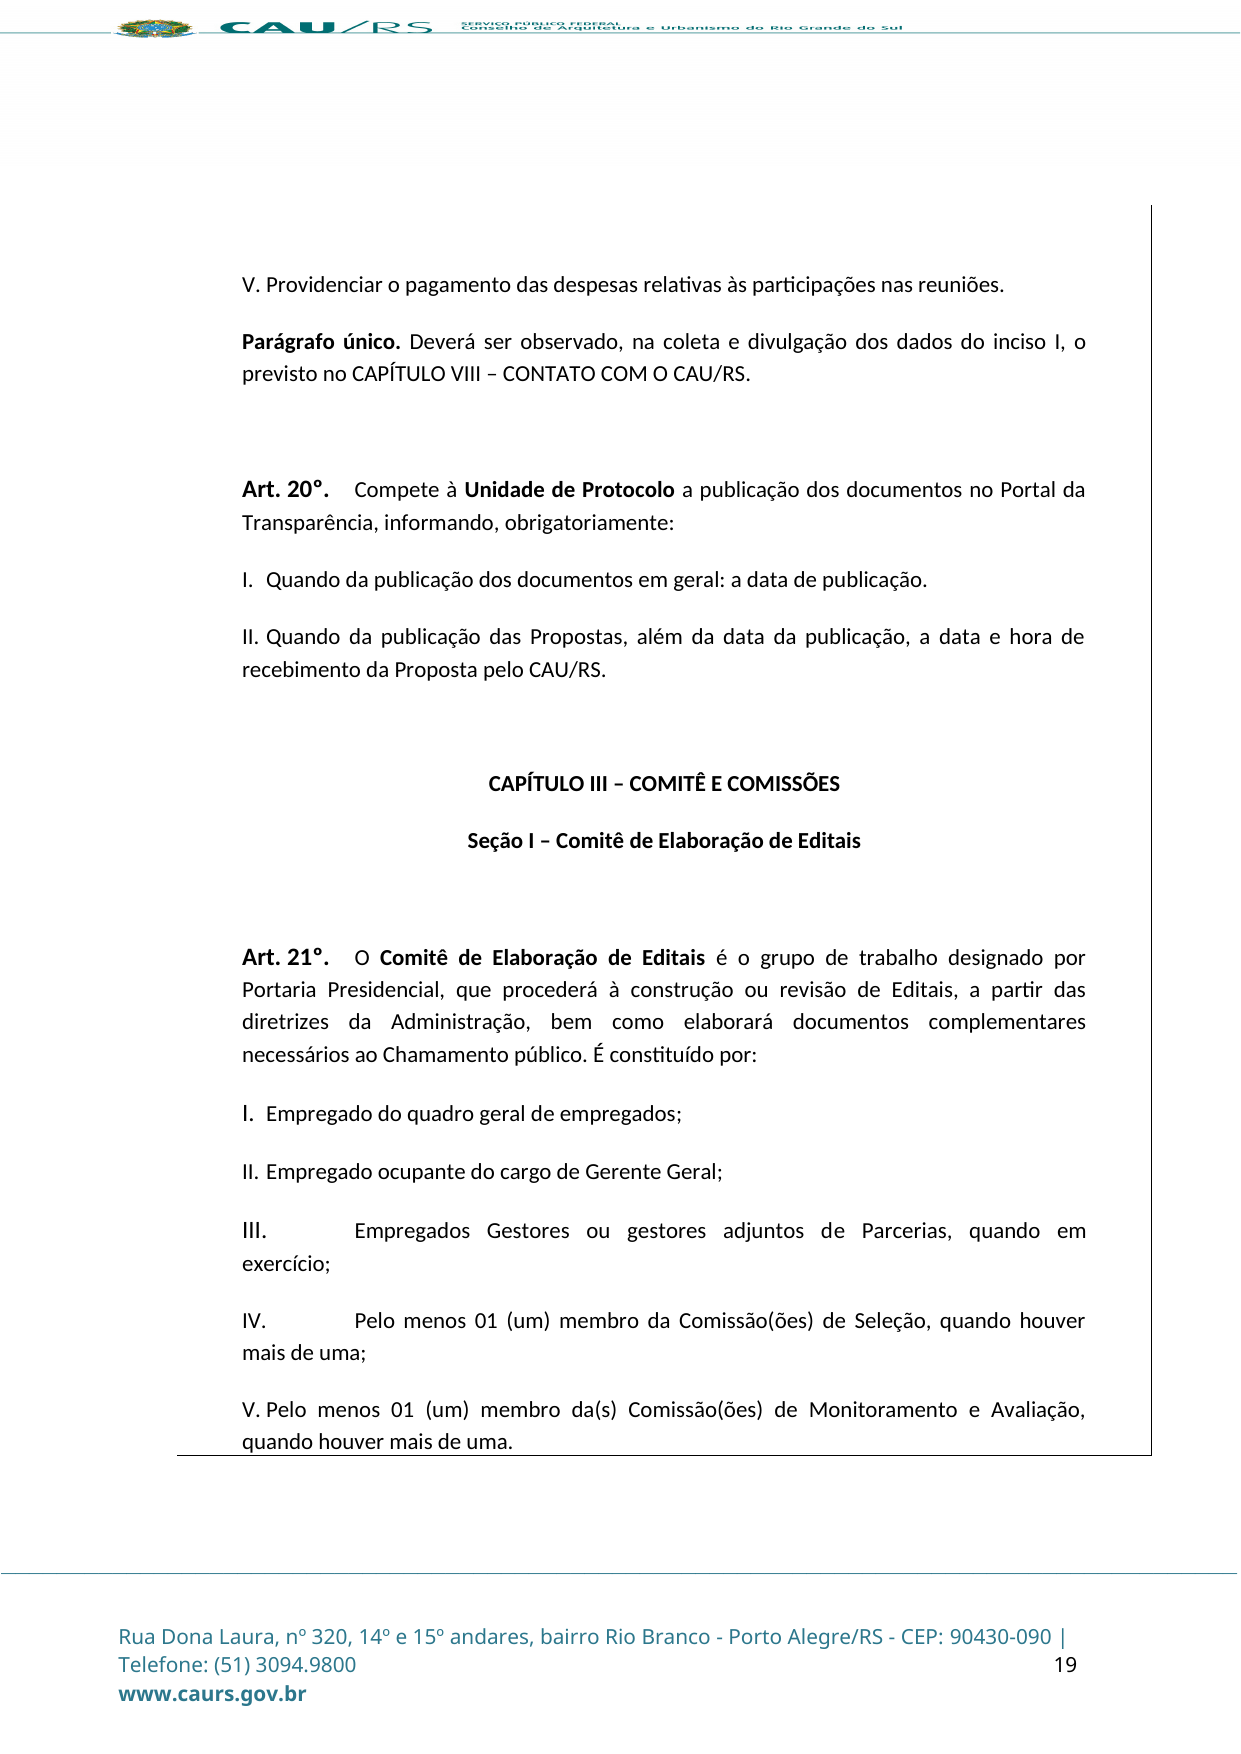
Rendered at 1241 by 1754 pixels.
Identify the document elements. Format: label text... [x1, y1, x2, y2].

list Pelo menos 01 (um) membro da(s) Comissão(ões) de Monitoramento e Avaliação, quando houver mais de uma. [177, 1331, 1152, 1455]
list Quando da publicação das Propostas, além da data da publicação, a data e hora de recebimento da Proposta pelo CAU/RS. [177, 558, 1152, 683]
list Pelo menos 01 (um) membro da Comissão(ões) de Seleção, quando houver mais de uma; [177, 1241, 1152, 1331]
list Empregado ocupante do cargo de Gerente Geral; [177, 1092, 1152, 1149]
list Empregado do quadro geral de empregados; [177, 1032, 1152, 1092]
text Parágrafo único. Deverá ser observado, na coleta e divulgação dos dados do inciso I, o previsto no CAPÍTULO VIII – CONTATO COM O CAU/RS. [177, 262, 1152, 387]
list Providenciar o pagamento das despesas relativas às participações nas reuniões. [177, 205, 1151, 262]
list Compete à Unidade de Protocolo a publicação dos documentos no Portal da Transparência, informando, obrigatoriamente: [177, 409, 1152, 501]
text Seção I – Comitê de Elaboração de Editais [177, 762, 1152, 854]
list Empregados Gestores ou gestores adjuntos de Parcerias, quando em exercício; [177, 1149, 1152, 1241]
list Quando da publicação dos documentos em geral: a data de publicação. [177, 501, 1152, 558]
list O Comitê de Elaboração de Editais é o grupo de trabalho designado por Portaria Presidencial, que procederá à construção ou revisão de Editais, a partir das diretrizes da Administração, bem como elaborará documentos complementares necessários ao Chamamento público. É constituído por: [177, 876, 1152, 1032]
text CAPÍTULO III – COMITÊ E COMISSÕES [177, 704, 1152, 762]
